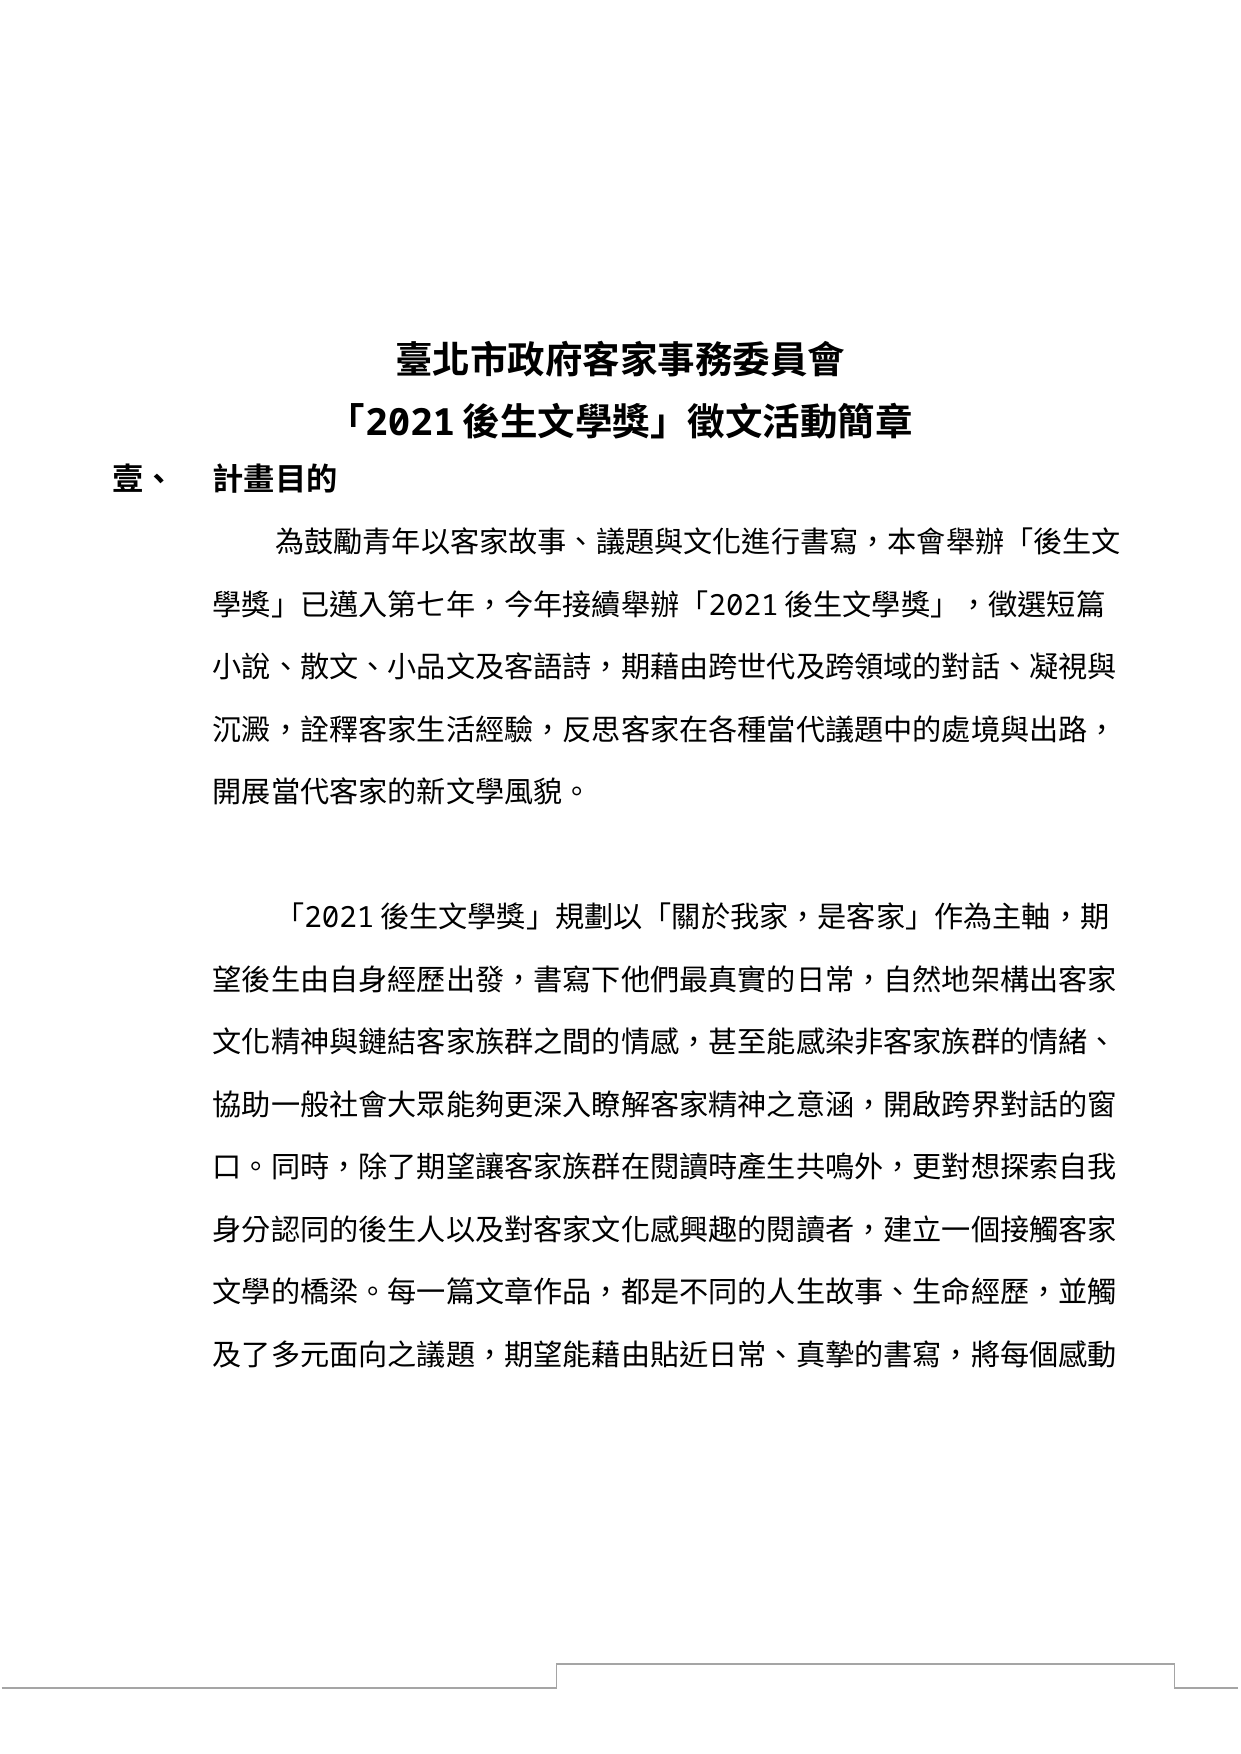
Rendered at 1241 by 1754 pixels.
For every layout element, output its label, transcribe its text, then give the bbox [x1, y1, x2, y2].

text 為鼓勵青年以客家故事、議題與文化進行書寫，本會舉辦「後生文學獎」已邁入第七年，今年接續舉辦「2021後生文學獎」，徵選短篇小說、散文、小品文及客語詩，期藉由跨世代及跨領域的對話、凝視與沉澱，詮釋客家生活經驗，反思客家在各種當代議題中的處境與出路，開展當代客家的新文學風貌。 [212, 502, 1128, 815]
text 「2021後生文學獎」徵文活動簡章 [112, 377, 1128, 440]
text 「2021後生文學獎」規劃以「關於我家，是客家」作為主軸，期望後生由自身經歷出發，書寫下他們最真實的日常，自然地架構出客家文化精神與鏈結客家族群之間的情感，甚至能感染非客家族群的情緒、協助一般社會大眾能夠更深入瞭解客家精神之意涵，開啟跨界對話的窗口。同時，除了期望讓客家族群在閱讀時產生共鳴外，更對想探索自我身分認同的後生人以及對客家文化感興趣的閱讀者，建立一個接觸客家文學的橋梁。每一篇文章作品，都是不同的人生故事、生命經歷，並觸及了多元面向之議題，期望能藉由貼近日常、真摯的書寫，將每個感動 [212, 877, 1128, 1377]
text 臺北市政府客家事務委員會 [112, 315, 1128, 377]
list 計畫目的 [112, 440, 1128, 502]
